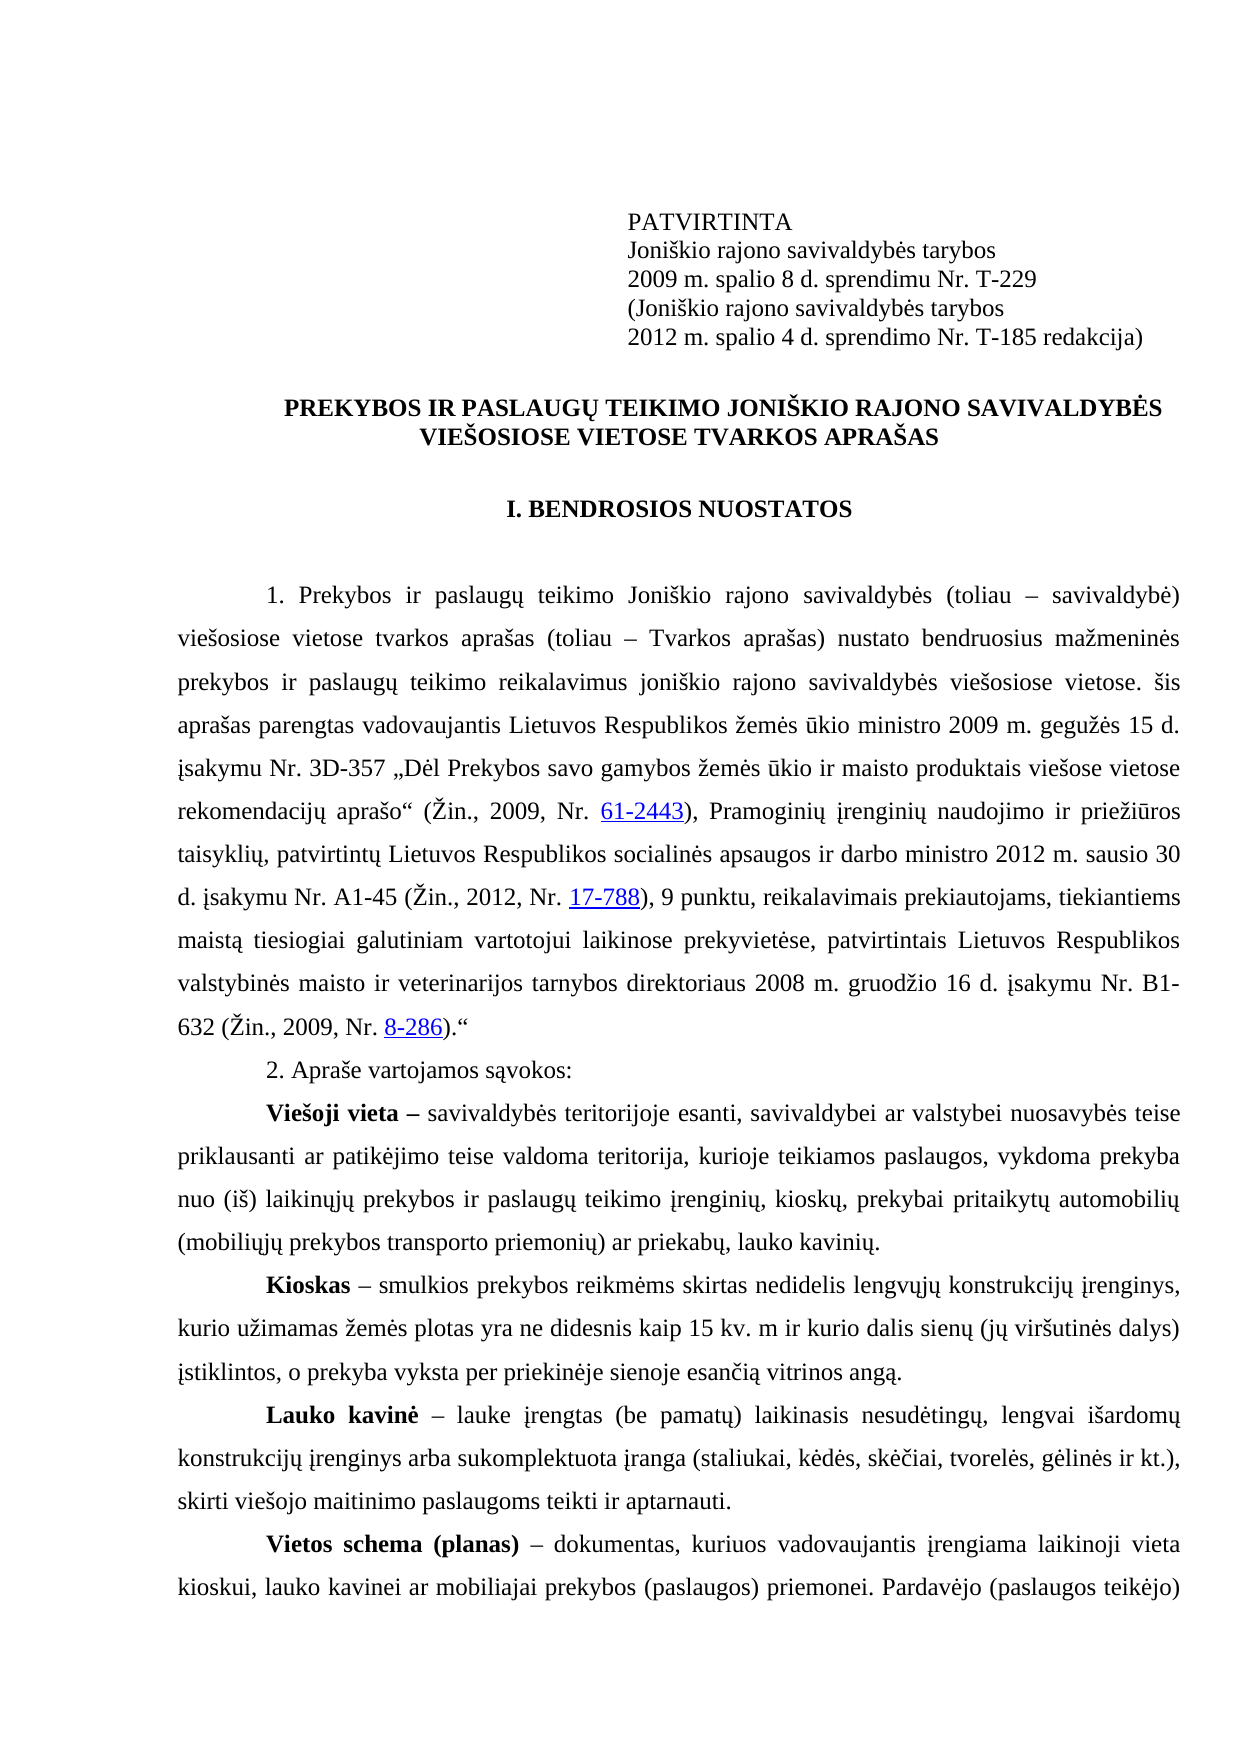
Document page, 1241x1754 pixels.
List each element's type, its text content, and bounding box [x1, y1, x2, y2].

subtitle Lauko kavinė – lauke įrengtas (be pamatų) laikinasis nesudėtingų, lengvai išardomų konstrukcijų įrenginys arba sukomplektuota įranga (staliukai, kėdės, skėčiai, tvorelės, gėlinės ir kt.), skirti viešojo maitinimo paslaugoms teikti ir aptarnauti. [177, 1400, 1181, 1515]
text 2012 m. spalio 4 d. sprendimo Nr. T-185 redakcija) [627, 322, 1181, 350]
text PREKYBOS IR paslaugų teikimo joniškio rajono savivaldybės VIEŠOSiose VIETOSE tvarkos APRAšas [177, 393, 1181, 451]
text Joniškio rajono savivaldybės tarybos [627, 235, 1181, 264]
text Viešoji vieta – savivaldybės teritorijoje esanti, savivaldybei ar valstybei nuosavybės teise priklausanti ar patikėjimo teise valdoma teritorija, kurioje teikiamos paslaugos, vykdoma prekyba nuo (iš) laikinųjų prekybos ir paslaugų teikimo įrenginių, kioskų, prekybai pritaikytų automobilių (mobiliųjų prekybos transporto priemonių) ar priekabų, lauko kavinių. [177, 1098, 1181, 1256]
text PATVIRTINTA [627, 207, 1181, 235]
subtitle Vietos schema (planas) – dokumentas, kuriuos vadovaujantis įrengiama laikinoji vieta kioskui, lauko kavinei ar mobiliajai prekybos (paslaugos) priemonei. Pardavėjo (paslaugos teikėjo) [177, 1529, 1181, 1601]
text 2. Apraše vartojamos sąvokos: [177, 1055, 1181, 1083]
text 1. Prekybos ir paslaugų teikimo Joniškio rajono savivaldybės (toliau – savivaldybė) viešosiose vietose tvarkos aprašas (toliau – Tvarkos aprašas) nustato bendruosius mažmeninės prekybos ir paslaugų teikimo reikalavimus joniškio rajono savivaldybės viešosiose vietose. šis aprašas parengtas vadovaujantis Lietuvos Respublikos žemės ūkio ministro 2009 m. gegužės 15 d. įsakymu Nr. 3D-357 „Dėl Prekybos savo gamybos žemės ūkio ir maisto produktais viešose vietose rekomendacijų aprašo“ (Žin., 2009, Nr. 61-2443), Pramoginių įrenginių naudojimo ir priežiūros taisyklių, patvirtintų Lietuvos Respublikos socialinės apsaugos ir darbo ministro 2012 m. sausio 30 d. įsakymu Nr. A1-45 (Žin., 2012, Nr. 17-788), 9 punktu, reikalavimais prekiautojams, tiekiantiems maistą tiesiogiai galutiniam vartotojui laikinose prekyvietėse, patvirtintais Lietuvos Respublikos valstybinės maisto ir veterinarijos tarnybos direktoriaus 2008 m. gruodžio 16 d. įsakymu Nr. B1-632 (Žin., 2009, Nr. 8-286).“ [177, 580, 1181, 1040]
text 2009 m. spalio 8 d. sprendimu Nr. T-229 [627, 264, 1181, 293]
text Kioskas – smulkios prekybos reikmėms skirtas nedidelis lengvųjų konstrukcijų įrenginys, kurio užimamas žemės plotas yra ne didesnis kaip 15 kv. m ir kurio dalis sienų (jų viršutinės dalys) įstiklintos, o prekyba vyksta per priekinėje sienoje esančią vitrinos angą. [177, 1270, 1181, 1385]
text I. bENDROSIOS NUOSTATOS [177, 494, 1181, 523]
text (Joniškio rajono savivaldybės tarybos [552, 293, 1181, 322]
